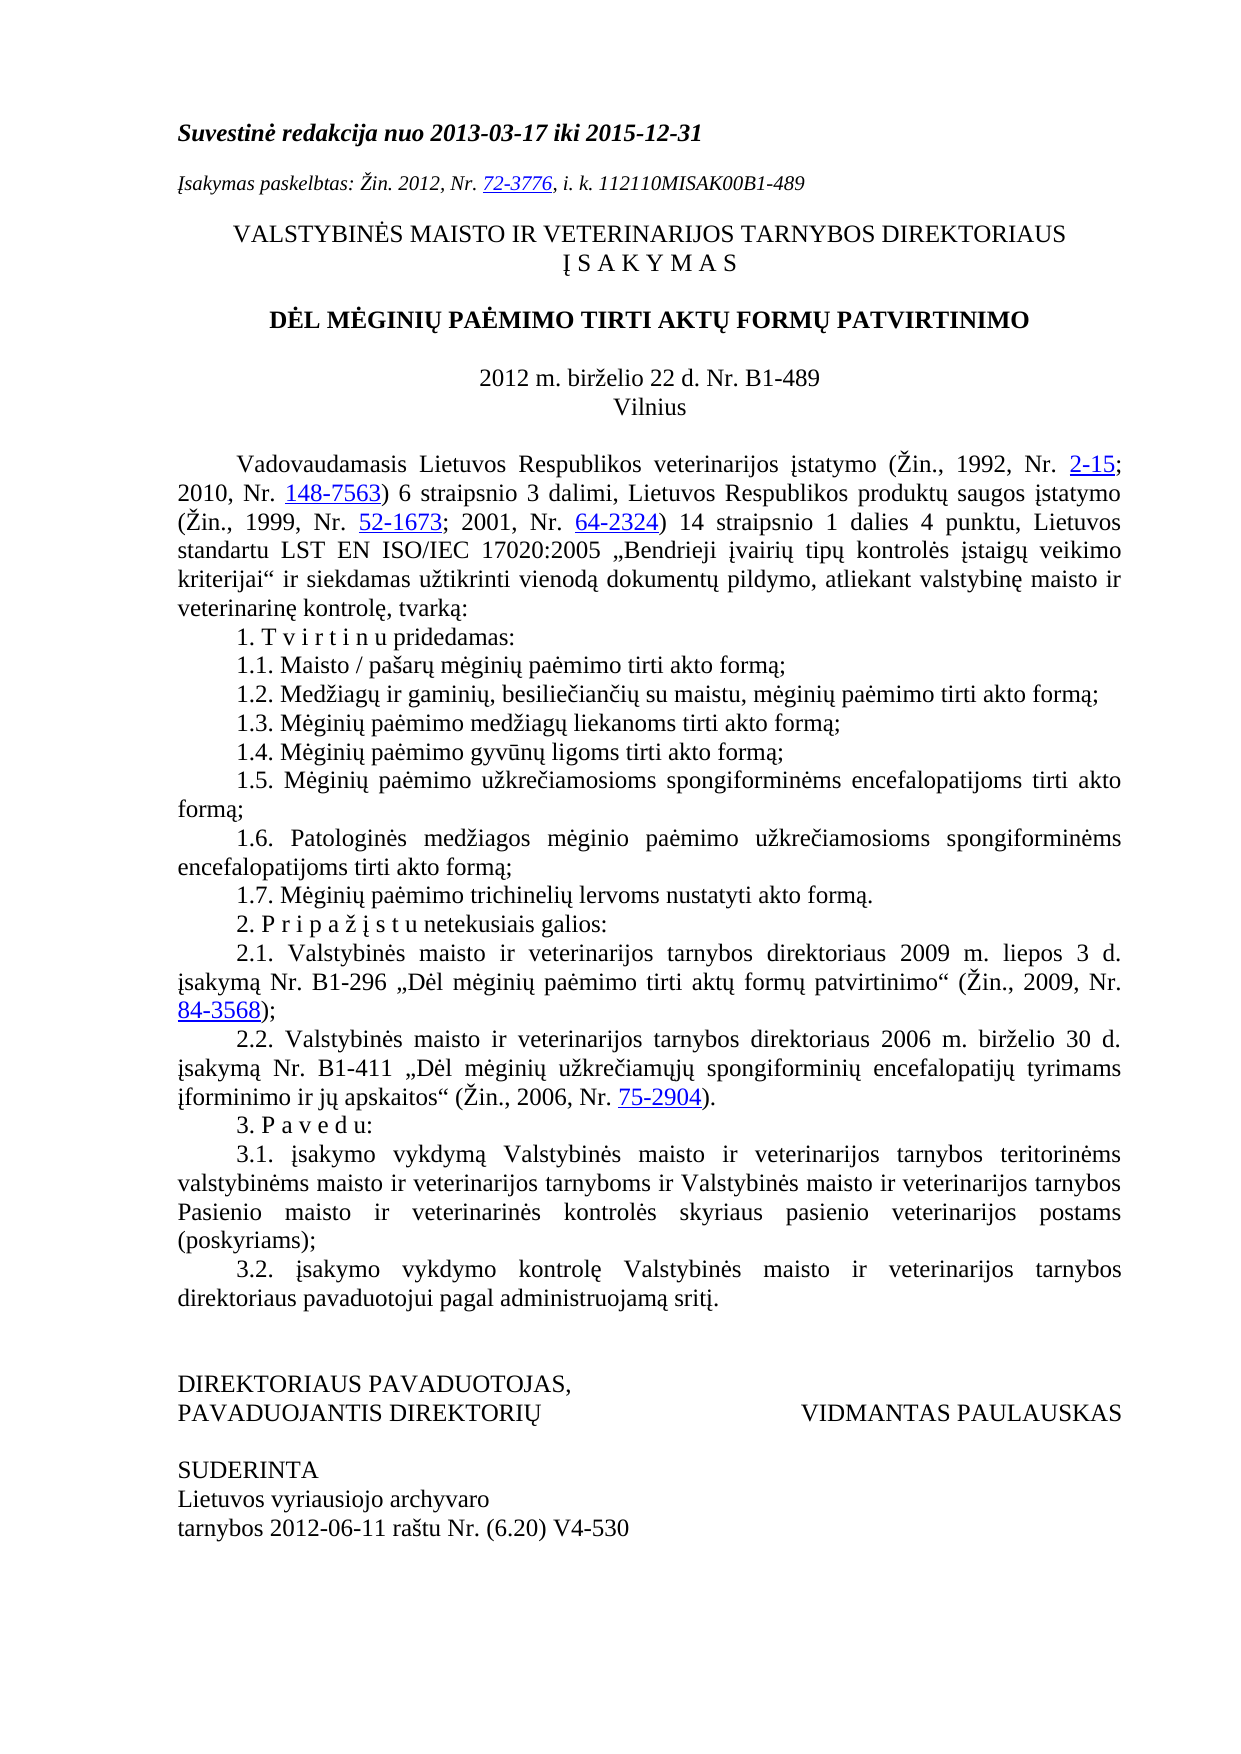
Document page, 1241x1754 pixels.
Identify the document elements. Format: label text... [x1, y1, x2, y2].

text 1.7. Mėginių paėmimo trichinelių lervoms nustatyti akto formą. [177, 880, 1122, 909]
text Suvestinė redakcija nuo 2013-03-17 iki 2015-12-31 [177, 118, 1122, 147]
text 1. T v i r t i n u pridedamas: [177, 622, 1122, 650]
text 1.4. Mėginių paėmimo gyvūnų ligoms tirti akto formą; [177, 737, 1122, 765]
text Įsakymas paskelbtas: Žin. 2012, Nr. 72-3776, i. k. 112110MISAK00B1-489 [177, 171, 1122, 195]
text 2.1. Valstybinės maisto ir veterinarijos tarnybos direktoriaus 2009 m. liepos 3 d. įsakymą Nr. B1-296 „Dėl mėginių paėmimo tirti aktų formų patvirtinimo“ (Žin., 2009, Nr. 84-3568); [177, 938, 1122, 1024]
text 3.1. įsakymo vykdymą Valstybinės maisto ir veterinarijos tarnybos teritorinėms valstybinėms maisto ir veterinarijos tarnyboms ir Valstybinės maisto ir veterinarijos tarnybos Pasienio maisto ir veterinarinės kontrolės skyriaus pasienio veterinarijos postams (poskyriams); [177, 1139, 1122, 1254]
text 1.3. Mėginių paėmimo medžiagų liekanoms tirti akto formą; [177, 708, 1122, 737]
text Į S A K Y M A S [177, 248, 1122, 277]
text 2012 m. birželio 22 d. Nr. B1-489 [177, 363, 1122, 392]
text Vilnius [177, 392, 1122, 420]
text Vadovaudamasis Lietuvos Respublikos veterinarijos įstatymo (Žin., 1992, Nr. 2-15; 2010, Nr. 148-7563) 6 straipsnio 3 dalimi, Lietuvos Respublikos produktų saugos įstatymo (Žin., 1999, Nr. 52-1673; 2001, Nr. 64-2324) 14 straipsnio 1 dalies 4 punktu, Lietuvos standartu LST EN ISO/IEC 17020:2005 „Bendrieji įvairių tipų kontrolės įstaigų veikimo kriterijai“ ir siekdamas užtikrinti vienodą dokumentų pildymo, atliekant valstybinę maisto ir veterinarinę kontrolę, tvarką: [177, 449, 1122, 622]
text 1.2. Medžiagų ir gaminių, besiliečiančių su maistu, mėginių paėmimo tirti akto formą; [177, 679, 1122, 708]
text 3. P a v e d u: [177, 1110, 1122, 1139]
text Direktoriaus pavaduotojas, [177, 1369, 1122, 1398]
text 1.1. Maisto / pašarų mėginių paėmimo tirti akto formą; [177, 650, 1122, 679]
text 2. P r i p a ž į s t u netekusiais galios: [177, 909, 1122, 938]
text Lietuvos vyriausiojo archyvaro [177, 1484, 1122, 1513]
text 1.6. Patologinės medžiagos mėginio paėmimo užkrečiamosioms spongiforminėms encefalopatijoms tirti akto formą; [177, 823, 1122, 880]
text DĖL MĖGINIŲ PAĖMIMO TIRTI AKTŲ FORMŲ PATVIRTINIMO [177, 305, 1122, 334]
text 2.2. Valstybinės maisto ir veterinarijos tarnybos direktoriaus 2006 m. birželio 30 d. įsakymą Nr. B1-411 „Dėl mėginių užkrečiamųjų spongiforminių encefalopatijų tyrimams įforminimo ir jų apskaitos“ (Žin., 2006, Nr. 75-2904). [177, 1024, 1122, 1110]
text tarnybos 2012-06-11 raštu Nr. (6.20) V4-530 [177, 1513, 1122, 1542]
text VALSTYBINĖS MAISTO IR VETERINARIJOS TARNYBOS DIREKTORIAUS [177, 219, 1122, 248]
text 3.2. įsakymo vykdymo kontrolę Valstybinės maisto ir veterinarijos tarnybos direktoriaus pavaduotojui pagal administruojamą sritį. [177, 1254, 1122, 1312]
text 1.5. Mėginių paėmimo užkrečiamosioms spongiforminėms encefalopatijoms tirti akto formą; [177, 765, 1122, 823]
text pavaduojantis direktorių Vidmantas Paulauskas [177, 1398, 1122, 1427]
text SUDERINTA [177, 1455, 1122, 1484]
